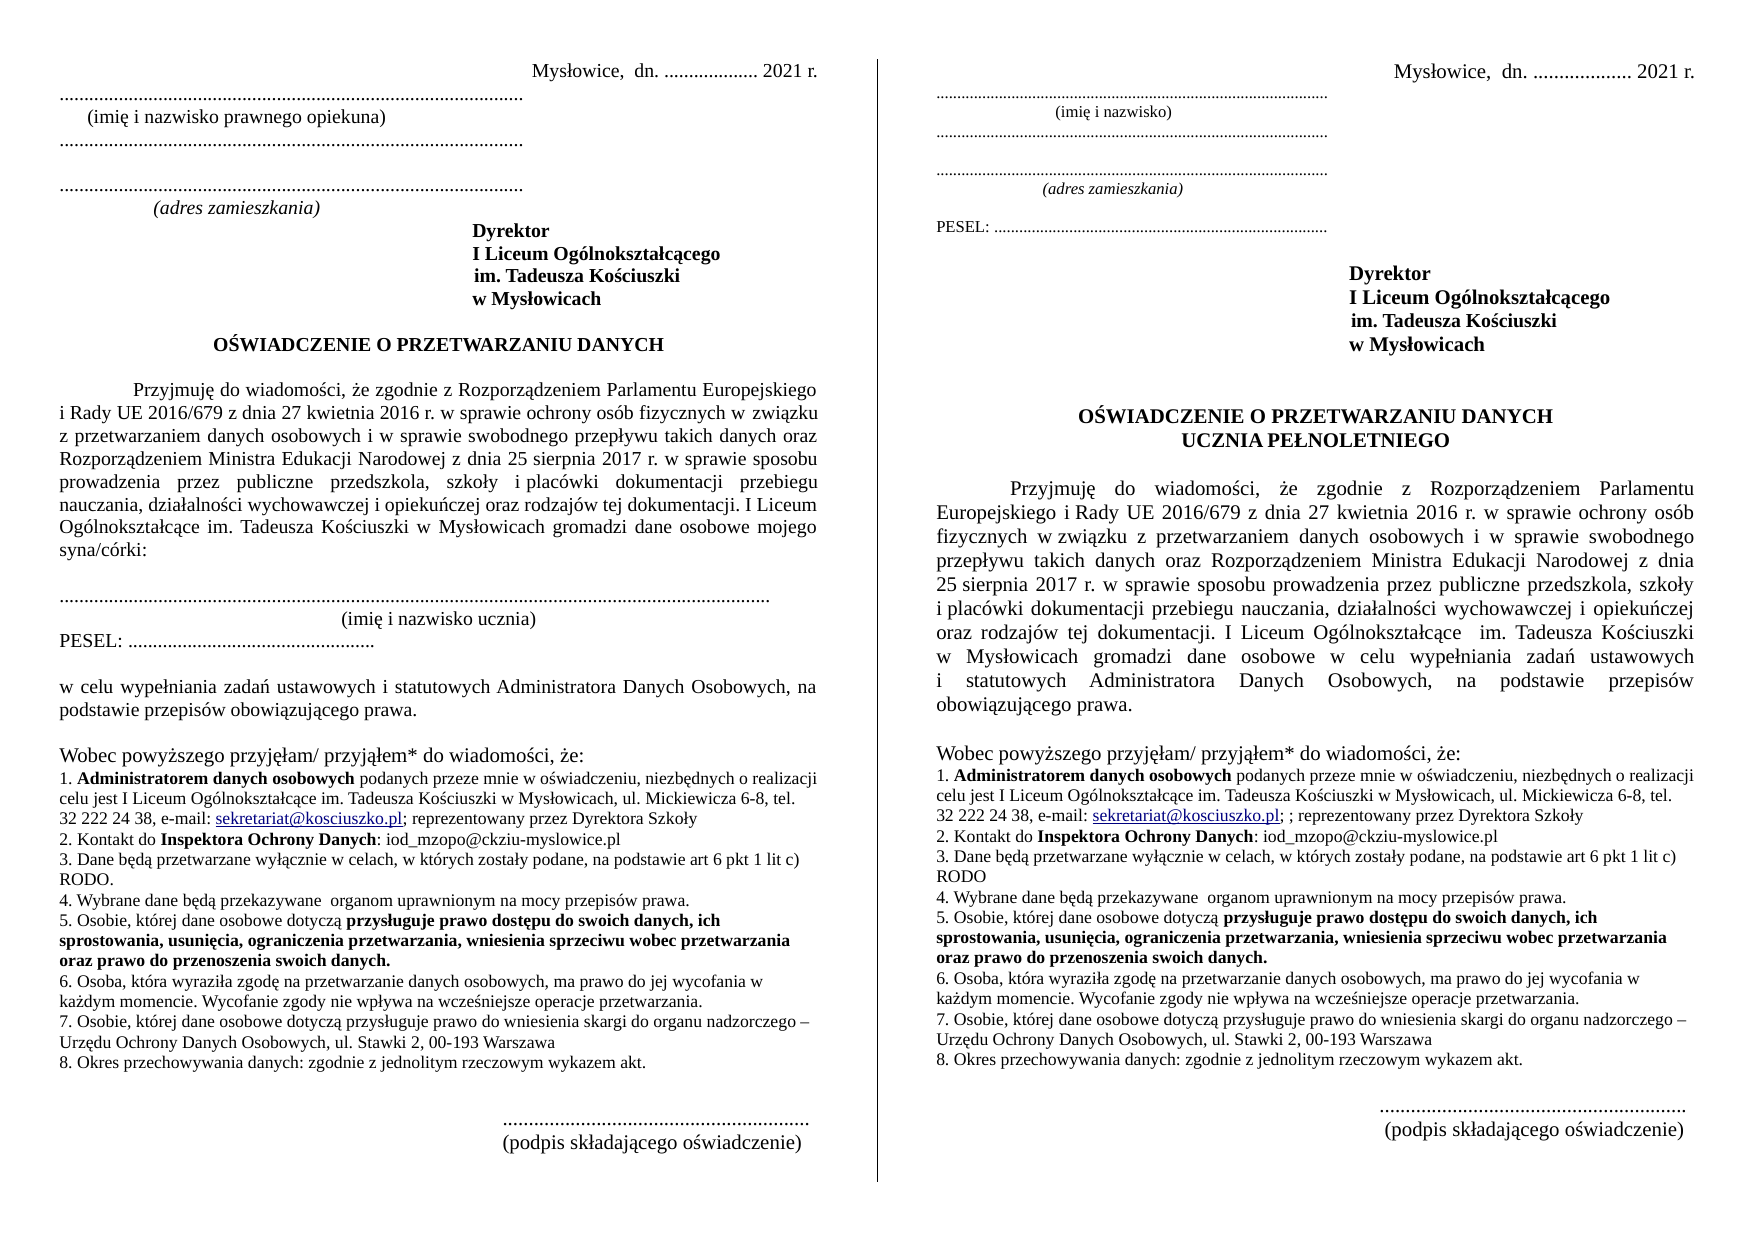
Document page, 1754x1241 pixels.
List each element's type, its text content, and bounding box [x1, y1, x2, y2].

text Przyjmuję do wiadomości, że zgodnie z Rozporządzeniem Parlamentu Europejskiego i Rady UE 2016/679 z dnia 27 kwietnia 2016 r. w sprawie ochrony osób fizycznych w związku z przetwarzaniem danych osobowych i w sprawie swobodnego przepływu takich danych oraz Rozporządzeniem Ministra Edukacji Narodowej z dnia 25 sierpnia 2017 r. w sprawie sposobu prowadzenia przez publiczne przedszkola, szkoły i placówki dokumentacji przebiegu nauczania, działalności wychowawczej i opiekuńczej oraz rodzajów tej dokumentacji. I Liceum Ogólnokształcące im. Tadeusza Kościuszki w Mysłowicach gromadzi dane osobowe w celu wypełniania zadań ustawowych i statutowych Administratora Danych Osobowych, na podstawie przepisów obowiązującego prawa. [936, 476, 1695, 716]
text Dyrektor I Liceum Ogólnokształcącego [59, 219, 818, 264]
text w Mysłowicach [936, 331, 1695, 356]
text (adres zamieszkania) [59, 196, 818, 219]
text w celu wypełniania zadań ustawowych i statutowych Administratora Danych Osobowych, na podstawie przepisów obowiązującego prawa. [59, 675, 818, 721]
text 3. Dane będą przetwarzane wyłącznie w celach, w których zostały podane, na podstawie art 6 pkt 1 lit c) RODO 4. Wybrane dane będą przekazywane organom uprawnionym na mocy przepisów prawa. 5. Osobie, której dane osobowe dotyczą przysługuje prawo dostępu do swoich danych, ich sprostowania, usunięcia, ograniczenia przetwarzania, wniesienia sprzeciwu wobec przetwarzania oraz prawo do przenoszenia swoich danych. 6. Osoba, która wyraziła zgodę na przetwarzanie danych osobowych, ma prawo do jej wycofania w każdym momencie. Wycofanie zgody nie wpływa na wcześniejsze operacje przetwarzania. 7. Osobie, której dane osobowe dotyczą przysługuje prawo do wniesienia skargi do organu nadzorczego – Urzędu Ochrony Danych Osobowych, ul. Stawki 2, 00-193 Warszawa 8. Okres przechowywania danych: zgodnie z jednolitym rzeczowym wykazem akt. [936, 846, 1695, 1069]
text (adres zamieszkania) [936, 179, 1695, 198]
text .............................................................................................. [936, 83, 1695, 102]
text OŚWIADCZENIE O PRZETWARZANIU DANYCH [59, 333, 818, 356]
text (imię i nazwisko prawnego opiekuna) [59, 105, 818, 127]
text (imię i nazwisko) [936, 102, 1695, 121]
text Wobec powyższego przyjęłam/ przyjąłem* do wiadomości, że: [59, 743, 818, 767]
text .............................................................................................. [59, 173, 818, 196]
text Mysłowice, dn. ................... 2021 r. [936, 59, 1695, 83]
text w Mysłowicach [59, 287, 818, 310]
text im. Tadeusza Kościuszki [59, 264, 818, 287]
text 2. Kontakt do Inspektora Ochrony Danych: iod_mzopo@ckziu-myslowice.pl [59, 828, 818, 849]
text ........................................................... [59, 1106, 818, 1130]
text Dyrektor I Liceum Ogólnokształcącego [936, 261, 1695, 309]
text ........................................................... [936, 1093, 1695, 1117]
text .............................................................................................. [936, 160, 1695, 179]
text Wobec powyższego przyjęłam/ przyjąłem* do wiadomości, że: [936, 741, 1695, 764]
text im. Tadeusza Kościuszki [936, 309, 1695, 331]
text .............................................................................................. [936, 121, 1695, 141]
text 1. Administratorem danych osobowych podanych przeze mnie w oświadczeniu, niezbędnych o realizacji celu jest I Liceum Ogólnokształcące im. Tadeusza Kościuszki w Mysłowicach, ul. Mickiewicza 6-8, tel. 32 222 24 38, e-mail: sekretariat@kosciuszko.pl; ; reprezentowany przez Dyrektora Szkoły [936, 764, 1695, 826]
text ................................................................................................................................................ [59, 584, 818, 607]
text Przyjmuję do wiadomości, że zgodnie z Rozporządzeniem Parlamentu Europejskiego i Rady UE 2016/679 z dnia 27 kwietnia 2016 r. w sprawie ochrony osób fizycznych w związku z przetwarzaniem danych osobowych i w sprawie swobodnego przepływu takich danych oraz Rozporządzeniem Ministra Edukacji Narodowej z dnia 25 sierpnia 2017 r. w sprawie sposobu prowadzenia przez publiczne przedszkola, szkoły i placówki dokumentacji przebiegu nauczania, działalności wychowawczej i opiekuńczej oraz rodzajów tej dokumentacji. I Liceum Ogólnokształcące im. Tadeusza Kościuszki w Mysłowicach gromadzi dane osobowe mojego syna/córki: [59, 378, 818, 561]
text PESEL: .................................................. [59, 629, 818, 652]
text OŚWIADCZENIE O PRZETWARZANIU DANYCH UCZNIA PEŁNOLETNIEGO [936, 404, 1695, 452]
text (podpis składającego oświadczenie) [59, 1130, 818, 1154]
text .............................................................................................. [59, 82, 818, 105]
text Mysłowice, dn. ................... 2021 r. [59, 59, 818, 82]
text .............................................................................................. [59, 127, 818, 150]
text 3. Dane będą przetwarzane wyłącznie w celach, w których zostały podane, na podstawie art 6 pkt 1 lit c) RODO. 4. Wybrane dane będą przekazywane organom uprawnionym na mocy przepisów prawa. 5. Osobie, której dane osobowe dotyczą przysługuje prawo dostępu do swoich danych, ich sprostowania, usunięcia, ograniczenia przetwarzania, wniesienia sprzeciwu wobec przetwarzania oraz prawo do przenoszenia swoich danych. 6. Osoba, która wyraziła zgodę na przetwarzanie danych osobowych, ma prawo do jej wycofania w każdym momencie. Wycofanie zgody nie wpływa na wcześniejsze operacje przetwarzania. 7. Osobie, której dane osobowe dotyczą przysługuje prawo do wniesienia skargi do organu nadzorczego – Urzędu Ochrony Danych Osobowych, ul. Stawki 2, 00-193 Warszawa 8. Okres przechowywania danych: zgodnie z jednolitym rzeczowym wykazem akt. [59, 849, 818, 1072]
text 1. Administratorem danych osobowych podanych przeze mnie w oświadczeniu, niezbędnych o realizacji celu jest I Liceum Ogólnokształcące im. Tadeusza Kościuszki w Mysłowicach, ul. Mickiewicza 6-8, tel. 32 222 24 38, e-mail: sekretariat@kosciuszko.pl; reprezentowany przez Dyrektora Szkoły [59, 767, 818, 828]
text 2. Kontakt do Inspektora Ochrony Danych: iod_mzopo@ckziu-myslowice.pl [936, 826, 1695, 846]
text PESEL: ................................................................................ [936, 217, 1695, 236]
text (imię i nazwisko ucznia) [59, 607, 818, 629]
text (podpis składającego oświadczenie) [936, 1117, 1695, 1141]
